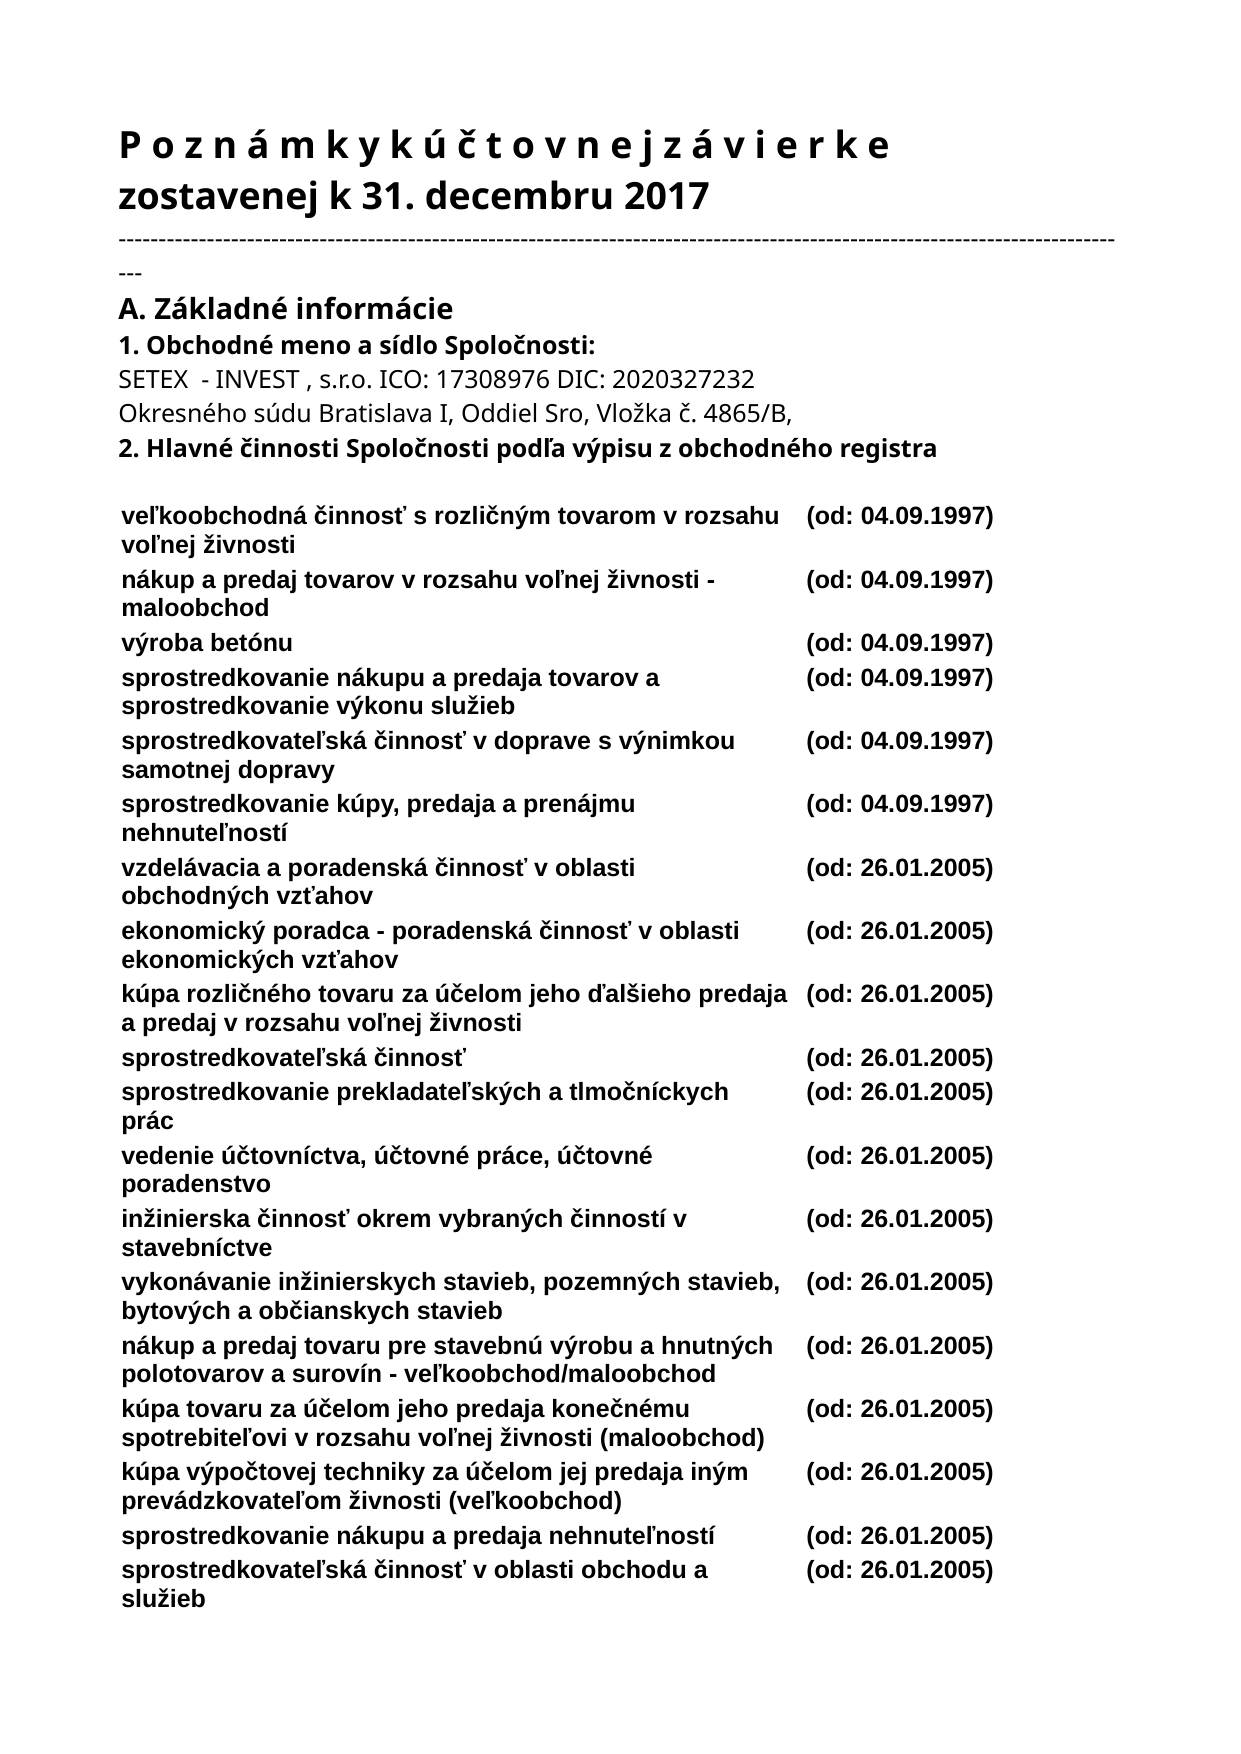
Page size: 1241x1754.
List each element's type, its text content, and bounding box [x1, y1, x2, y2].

table_header (od: 04.09.1997) [791, 498, 1122, 562]
table_header vzdelávacia a poradenská činnosť v oblasti obchodných vzťahov [118, 850, 791, 913]
table_header (od: 04.09.1997) [791, 786, 1122, 850]
table_header sprostredkovanie prekladateľských a tlmočníckych prác [118, 1074, 791, 1138]
table_header (od: 04.09.1997) [791, 562, 1122, 625]
table_header (od: 26.01.2005) [791, 1553, 1122, 1616]
table_header vykonávanie inžinierskych stavieb, pozemných stavieb, bytových a občianskych stavieb [118, 1264, 791, 1328]
table_header sprostredkovanie kúpy, predaja a prenájmu nehnuteľností [118, 786, 791, 850]
table_header sprostredkovanie nákupu a predaja tovarov a sprostredkovanie výkonu služieb [118, 660, 791, 723]
table_header (od: 26.01.2005) [791, 1518, 1122, 1552]
text SETEX - INVEST , s.r.o. ICO: 17308976 DIC: 2020327232 [118, 362, 1122, 396]
table_header ekonomický poradca - poradenská činnosť v oblasti ekonomických vzťahov [118, 913, 791, 976]
table_header sprostredkovanie nákupu a predaja nehnuteľností [118, 1518, 791, 1552]
table_header (od: 04.09.1997) [791, 660, 1122, 723]
text P o z n á m k y k ú č t o v n e j z á v i e r k e [118, 118, 1122, 169]
table_header (od: 26.01.2005) [791, 850, 1122, 913]
text zostavenej k 31. decembru 2017 [118, 169, 1122, 220]
table_header inžinierska činnosť okrem vybraných činností v stavebníctve [118, 1201, 791, 1264]
table_header sprostredkovateľská činnosť v doprave s výnimkou samotnej dopravy [118, 723, 791, 786]
table_header (od: 26.01.2005) [791, 1074, 1122, 1138]
table_header sprostredkovateľská činnosť v oblasti obchodu a služieb [118, 1553, 791, 1616]
text A. Základné informácie [118, 288, 1122, 328]
table_header (od: 26.01.2005) [791, 913, 1122, 976]
table_header sprostredkovateľská činnosť [118, 1040, 791, 1074]
table_header (od: 04.09.1997) [791, 723, 1122, 786]
table_header vedenie účtovníctva, účtovné práce, účtovné poradenstvo [118, 1138, 791, 1201]
table_header výroba betónu [118, 625, 791, 660]
table_header (od: 26.01.2005) [791, 1391, 1122, 1454]
table_header kúpa rozličného tovaru za účelom jeho ďalšieho predaja a predaj v rozsahu voľnej živnosti [118, 976, 791, 1040]
table_header (od: 26.01.2005) [791, 1201, 1122, 1264]
text 2. Hlavné činnosti Spoločnosti podľa výpisu z obchodného registra [118, 430, 1122, 464]
table_header (od: 26.01.2005) [791, 976, 1122, 1040]
table_header (od: 26.01.2005) [791, 1040, 1122, 1074]
table_header nákup a predaj tovaru pre stavebnú výrobu a hnutných polotovarov a surovín - veľkoobchod/maloobchod [118, 1328, 791, 1391]
table_header kúpa tovaru za účelom jeho predaja konečnému spotrebiteľovi v rozsahu voľnej živnosti (maloobchod) [118, 1391, 791, 1454]
table_header (od: 26.01.2005) [791, 1264, 1122, 1328]
table_header nákup a predaj tovarov v rozsahu voľnej živnosti - maloobchod [118, 562, 791, 625]
table_header (od: 26.01.2005) [791, 1328, 1122, 1391]
table_header veľkoobchodná činnosť s rozličným tovarom v rozsahu voľnej živnosti [118, 498, 791, 562]
table_header (od: 04.09.1997) [791, 625, 1122, 660]
text Okresného súdu Bratislava I, Oddiel Sro, Vložka č. 4865/B, [118, 396, 1122, 430]
table_header (od: 26.01.2005) [791, 1454, 1122, 1518]
text 1. Obchodné meno a sídlo Spoločnosti: [118, 328, 1122, 362]
table_header (od: 26.01.2005) [791, 1138, 1122, 1201]
text ------------------------------------------------------------------------------------------------------------------------------- [118, 220, 1122, 288]
table_header kúpa výpočtovej techniky za účelom jej predaja iným prevádzkovateľom živnosti (veľkoobchod) [118, 1454, 791, 1518]
